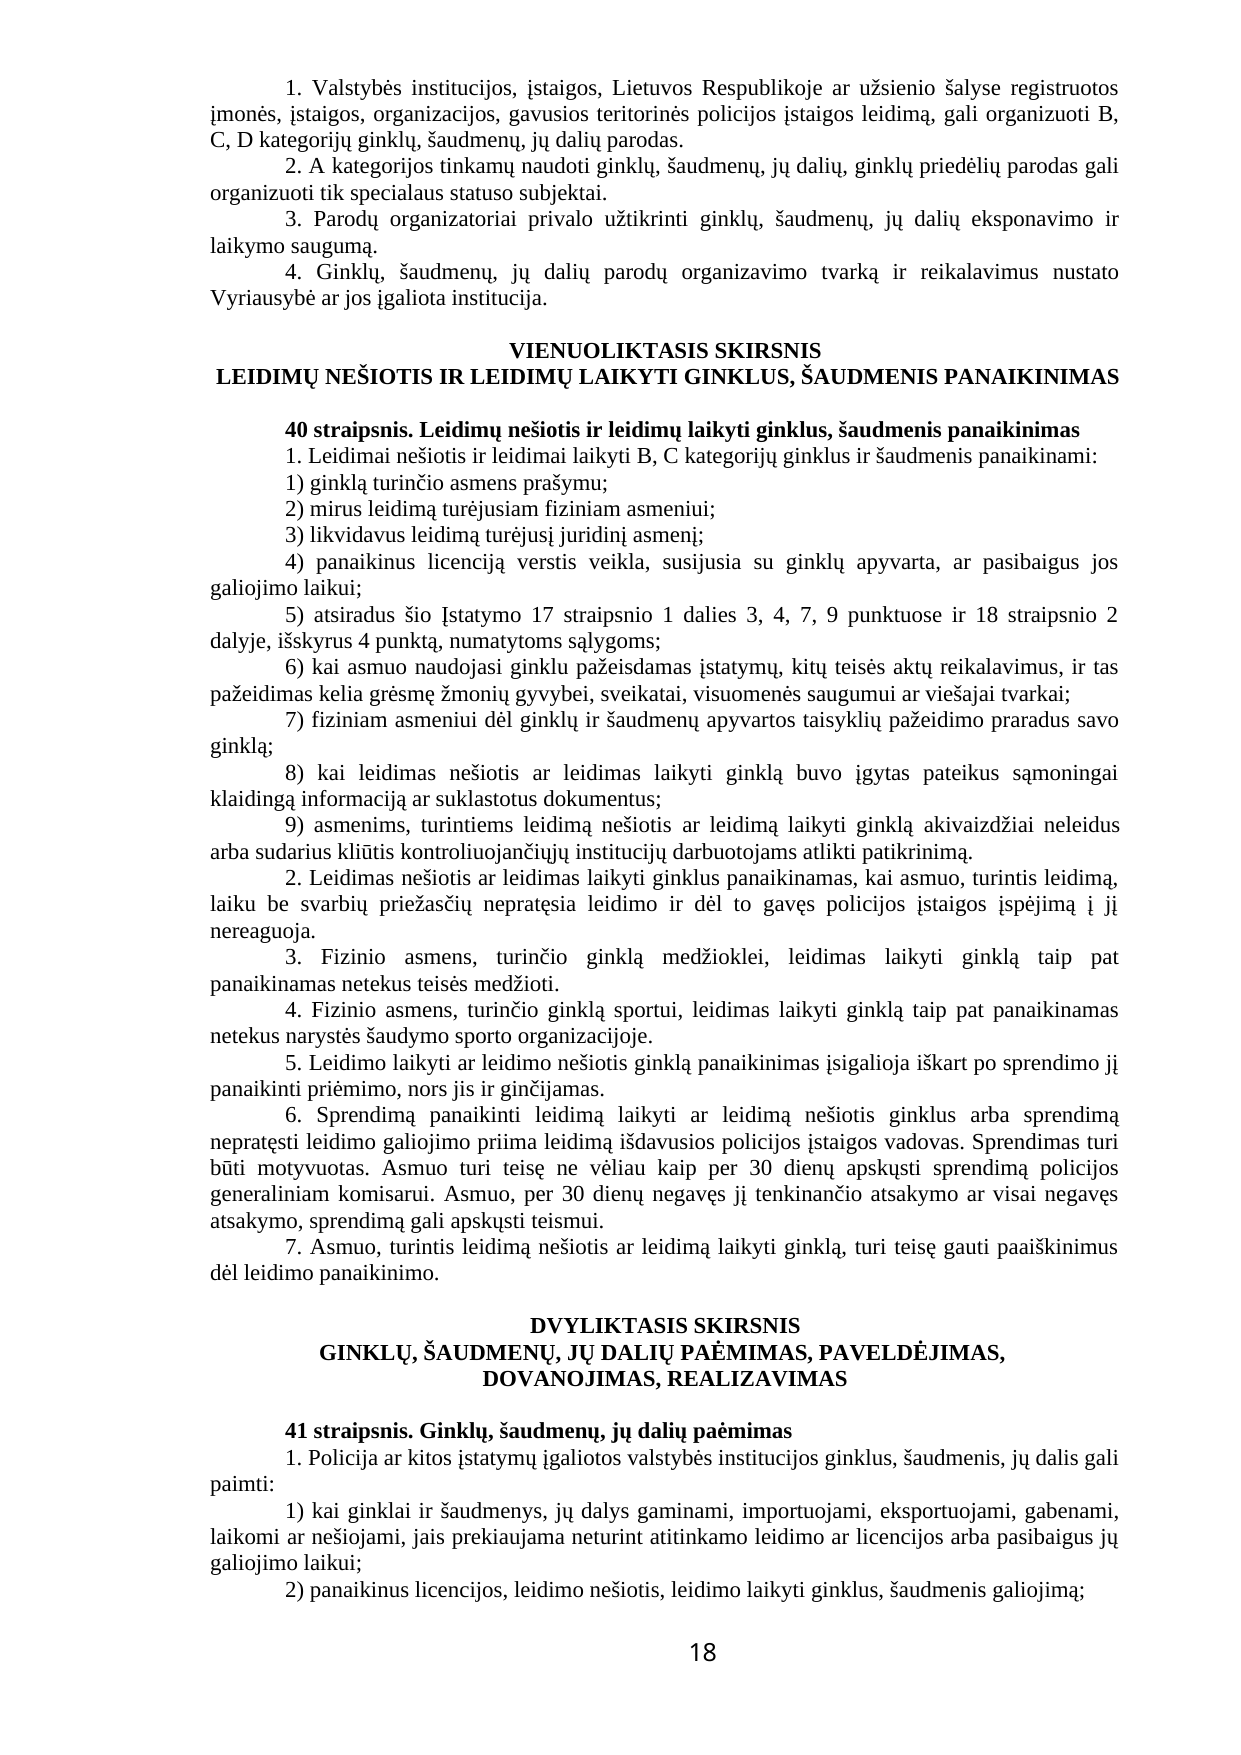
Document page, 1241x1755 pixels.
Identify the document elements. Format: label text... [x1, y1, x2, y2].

text 4. Ginklų, šaudmenų, jų dalių parodų organizavimo tvarką ir reikalavimus nustato Vyriausybė ar jos įgaliota institucija. [210, 258, 1120, 311]
text 9) asmenims, turintiems leidimą nešiotis ar leidimą laikyti ginklą akivaizdžiai neleidus arba sudarius kliūtis kontroliuojančiųjų institucijų darbuotojams atlikti patikrinimą. [210, 811, 1120, 864]
text 2) mirus leidimą turėjusiam fiziniam asmeniui; [210, 495, 1120, 522]
text 8) kai leidimas nešiotis ar leidimas laikyti ginklą buvo įgytas pateikus sąmoningai klaidingą informaciją ar suklastotus dokumentus; [210, 759, 1120, 811]
text 6. Sprendimą panaikinti leidimą laikyti ar leidimą nešiotis ginklus arba sprendimą nepratęsti leidimo galiojimo priima leidimą išdavusios policijos įstaigos vadovas. Sprendimas turi būti motyvuotas. Asmuo turi teisę ne vėliau kaip per 30 dienų apskųsti sprendimą policijos generaliniam komisarui. Asmuo, per 30 dienų negavęs jį tenkinančio atsakymo ar visai negavęs atsakymo, sprendimą gali apskųsti teismui. [210, 1101, 1120, 1233]
text 2) panaikinus licencijos, leidimo nešiotis, leidimo laikyti ginklus, šaudmenis galiojimą; [210, 1576, 1120, 1602]
text 7. Asmuo, turintis leidimą nešiotis ar leidimą laikyti ginklą, turi teisę gauti paaiškinimus dėl leidimo panaikinimo. [210, 1233, 1120, 1286]
subtitle VIENUOLIKTASIS SKIRSNIS [210, 337, 1120, 363]
subtitle DOVANOJIMAS, REALIZAVIMAS [210, 1365, 1120, 1391]
text 1. Leidimai nešiotis ir leidimai laikyti B, C kategorijų ginklus ir šaudmenis panaikinami: [210, 442, 1120, 469]
text 3) likvidavus leidimą turėjusį juridinį asmenį; [210, 522, 1120, 548]
text 1) kai ginklai ir šaudmenys, jų dalys gaminami, importuojami, eksportuojami, gabenami, laikomi ar nešiojami, jais prekiaujama neturint atitinkamo leidimo ar licencijos arba pasibaigus jų galiojimo laikui; [210, 1497, 1120, 1576]
text 6) kai asmuo naudojasi ginklu pažeisdamas įstatymų, kitų teisės aktų reikalavimus, ir tas pažeidimas kelia grėsmę žmonių gyvybei, sveikatai, visuomenės saugumui ar viešajai tvarkai; [210, 653, 1120, 706]
text 3. Parodų organizatoriai privalo užtikrinti ginklų, šaudmenų, jų dalių eksponavimo ir laikymo saugumą. [210, 205, 1120, 258]
text 4) panaikinus licenciją verstis veikla, susijusia su ginklų apyvarta, ar pasibaigus jos galiojimo laikui; [210, 548, 1120, 601]
text 1. Policija ar kitos įstatymų įgaliotos valstybės institucijos ginklus, šaudmenis, jų dalis gali paimti: [210, 1444, 1120, 1497]
text 41 straipsnis. Ginklų, šaudmenų, jų dalių paėmimas [210, 1418, 1120, 1444]
text 1) ginklą turinčio asmens prašymu; [210, 469, 1120, 495]
text 3. Fizinio asmens, turinčio ginklą medžioklei, leidimas laikyti ginklą taip pat panaikinamas netekus teisės medžioti. [210, 943, 1120, 996]
text 5) atsiradus šio Įstatymo 17 straipsnio 1 dalies 3, 4, 7, 9 punktuose ir 18 straipsnio 2 dalyje, išskyrus 4 punktą, numatytoms sąlygoms; [210, 601, 1120, 653]
text 5. Leidimo laikyti ar leidimo nešiotis ginklą panaikinimas įsigalioja iškart po sprendimo jį panaikinti priėmimo, nors jis ir ginčijamas. [210, 1049, 1120, 1101]
text 40 straipsnis. Leidimų nešiotis ir leidimų laikyti ginklus, šaudmenis panaikinimas [285, 416, 1120, 442]
subtitle DVYLIKTASIS SKIRSNIS [210, 1312, 1120, 1338]
text 1. Valstybės institucijos, įstaigos, Lietuvos Respublikoje ar užsienio šalyse registruotos įmonės, įstaigos, organizacijos, gavusios teritorinės policijos įstaigos leidimą, gali organizuoti B, C, D kategorijų ginklų, šaudmenų, jų dalių parodas. [210, 73, 1120, 153]
text leidimų nešiotis ir leidimų laikyti GINKLus, ŠAUDMENis panaikinimas [210, 363, 1120, 390]
subtitle GINKLŲ, ŠAUDMENŲ, JŲ DALIŲ PAĖMIMAS, PAVELDĖJIMAS, [210, 1338, 1120, 1365]
text 4. Fizinio asmens, turinčio ginklą sportui, leidimas laikyti ginklą taip pat panaikinamas netekus narystės šaudymo sporto organizacijoje. [210, 996, 1120, 1049]
text 7) fiziniam asmeniui dėl ginklų ir šaudmenų apyvartos taisyklių pažeidimo praradus savo ginklą; [210, 706, 1120, 759]
text 2. A kategorijos tinkamų naudoti ginklų, šaudmenų, jų dalių, ginklų priedėlių parodas gali organizuoti tik specialaus statuso subjektai. [210, 153, 1120, 205]
text 2. Leidimas nešiotis ar leidimas laikyti ginklus panaikinamas, kai asmuo, turintis leidimą, laiku be svarbių priežasčių nepratęsia leidimo ir dėl to gavęs policijos įstaigos įspėjimą į jį nereaguoja. [210, 864, 1120, 943]
